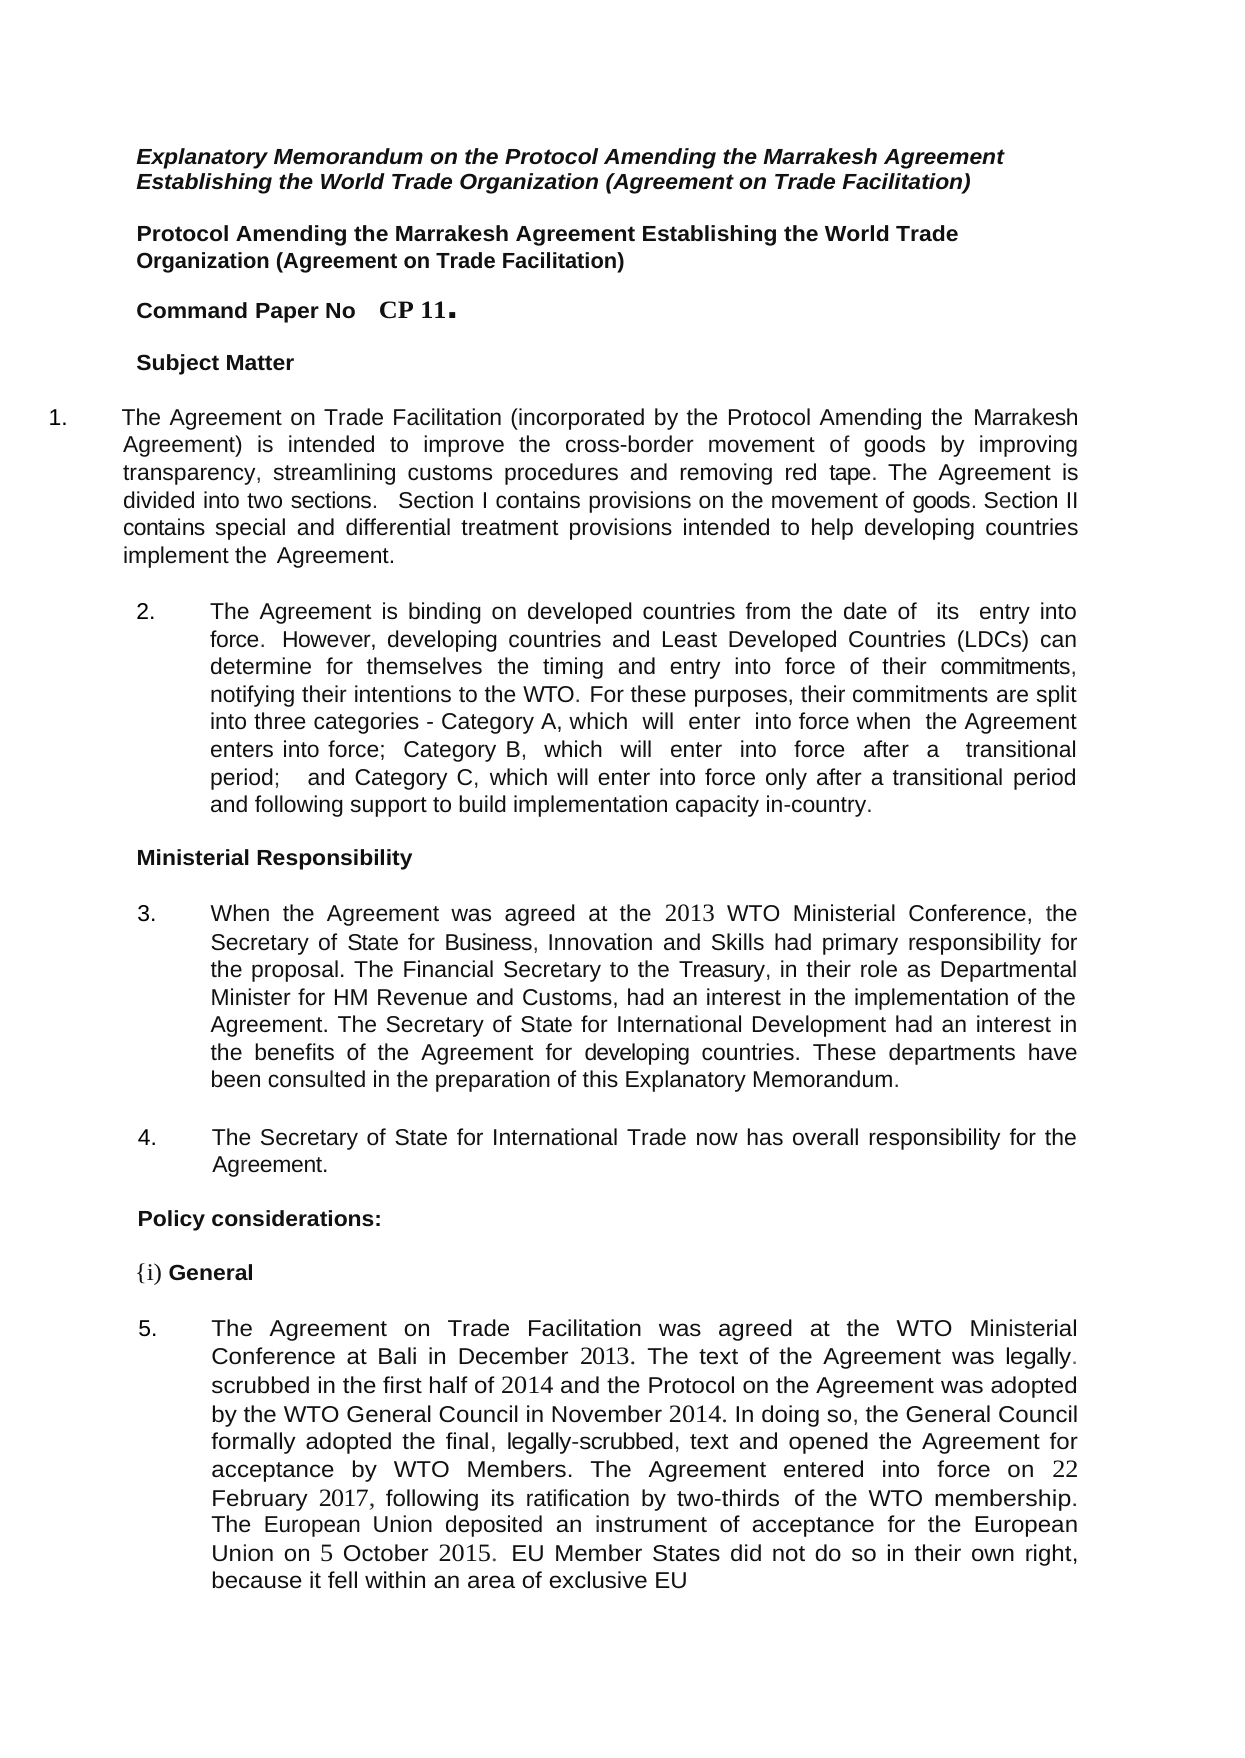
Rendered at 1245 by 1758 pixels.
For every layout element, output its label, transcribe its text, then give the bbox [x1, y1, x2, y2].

list The Agreement on Trade Facilitation was agreed at the WTO Ministerial Conference at Bali in December 2013. The text of the Agreement was legally. scrubbed in the first half of 2014 and the Protocol on the Agreement was adopted by the WTO General Council in November 2014. In doing so, the General Council formally adopted the final, legally-scrubbed, text and opened the Agreement for acceptance by WTO Members. The Agreement entered into force on 22 February 2017, following its ratification by two-thirds of the WTO membership. The European Union deposited an instrument of acceptance for the European Union on 5 October 2015. EU Member States did not do so in their own right, because it fell within an area of exclusive EU [138, 1315, 1078, 1593]
list The Secretary of State for International Trade now has overall responsibility for the Agreement. [138, 1124, 1077, 1177]
text Ministerial Responsibility [136, 845, 1241, 870]
list When the Agreement was agreed at the 2013 WTO Ministerial Conference, the Secretary of State for Business, Innovation and Skills had primary responsibility for the proposal. The Financial Secretary to the Treasury, in their role as Departmental Minister for HM Revenue and Customs, had an interest in the implementation of the Agreement. The Secretary of State for International Development had an interest in the benefits of the Agreement for developing countries. These departments have been consulted in the preparation of this Explanatory Memorandum. [137, 898, 1077, 1093]
list The Agreement is binding on developed countries from the date of its entry into force. However, developing countries and Least Developed Countries (LDCs) can determine for themselves the timing and entry into force of their commitments, notifying their intentions to the WTO. For these purposes, their commitments are split into three categories - Category A, which will enter into force when the Agreement enters into force; Category B, which will enter into force after a transitional period; and Category C, which will enter into force only after a transitional period and following support to build implementation capacity in-country. [136, 598, 1077, 817]
text Policy considerations: [137, 1206, 1241, 1231]
list The Agreement on Trade Facilitation (incorporated by the Protocol Amending the Marrakesh Agreement) is intended to improve the cross-border movement of goods by improving transparency, streamlining customs procedures and removing red tape. The Agreement is divided into two sections. Section I contains provisions on the movement of goods. Section II contains special and differential treatment provisions intended to help developing countries implement the Agreement. [48, 404, 1078, 568]
text Command Paper No CP 11. [136, 281, 1241, 327]
text Subject Matter [136, 350, 1241, 375]
text {i) General [134, 1258, 1241, 1286]
text Protocol Amending the Marrakesh Agreement Establishing the World Trade Organization (Agreement on Trade Facilitation) [136, 221, 1092, 273]
text Explanatory Memorandum on the Protocol Amending the Marrakesh Agreement Establishing the World Trade Organization (Agreement on Trade Facilitation) [136, 144, 1092, 194]
